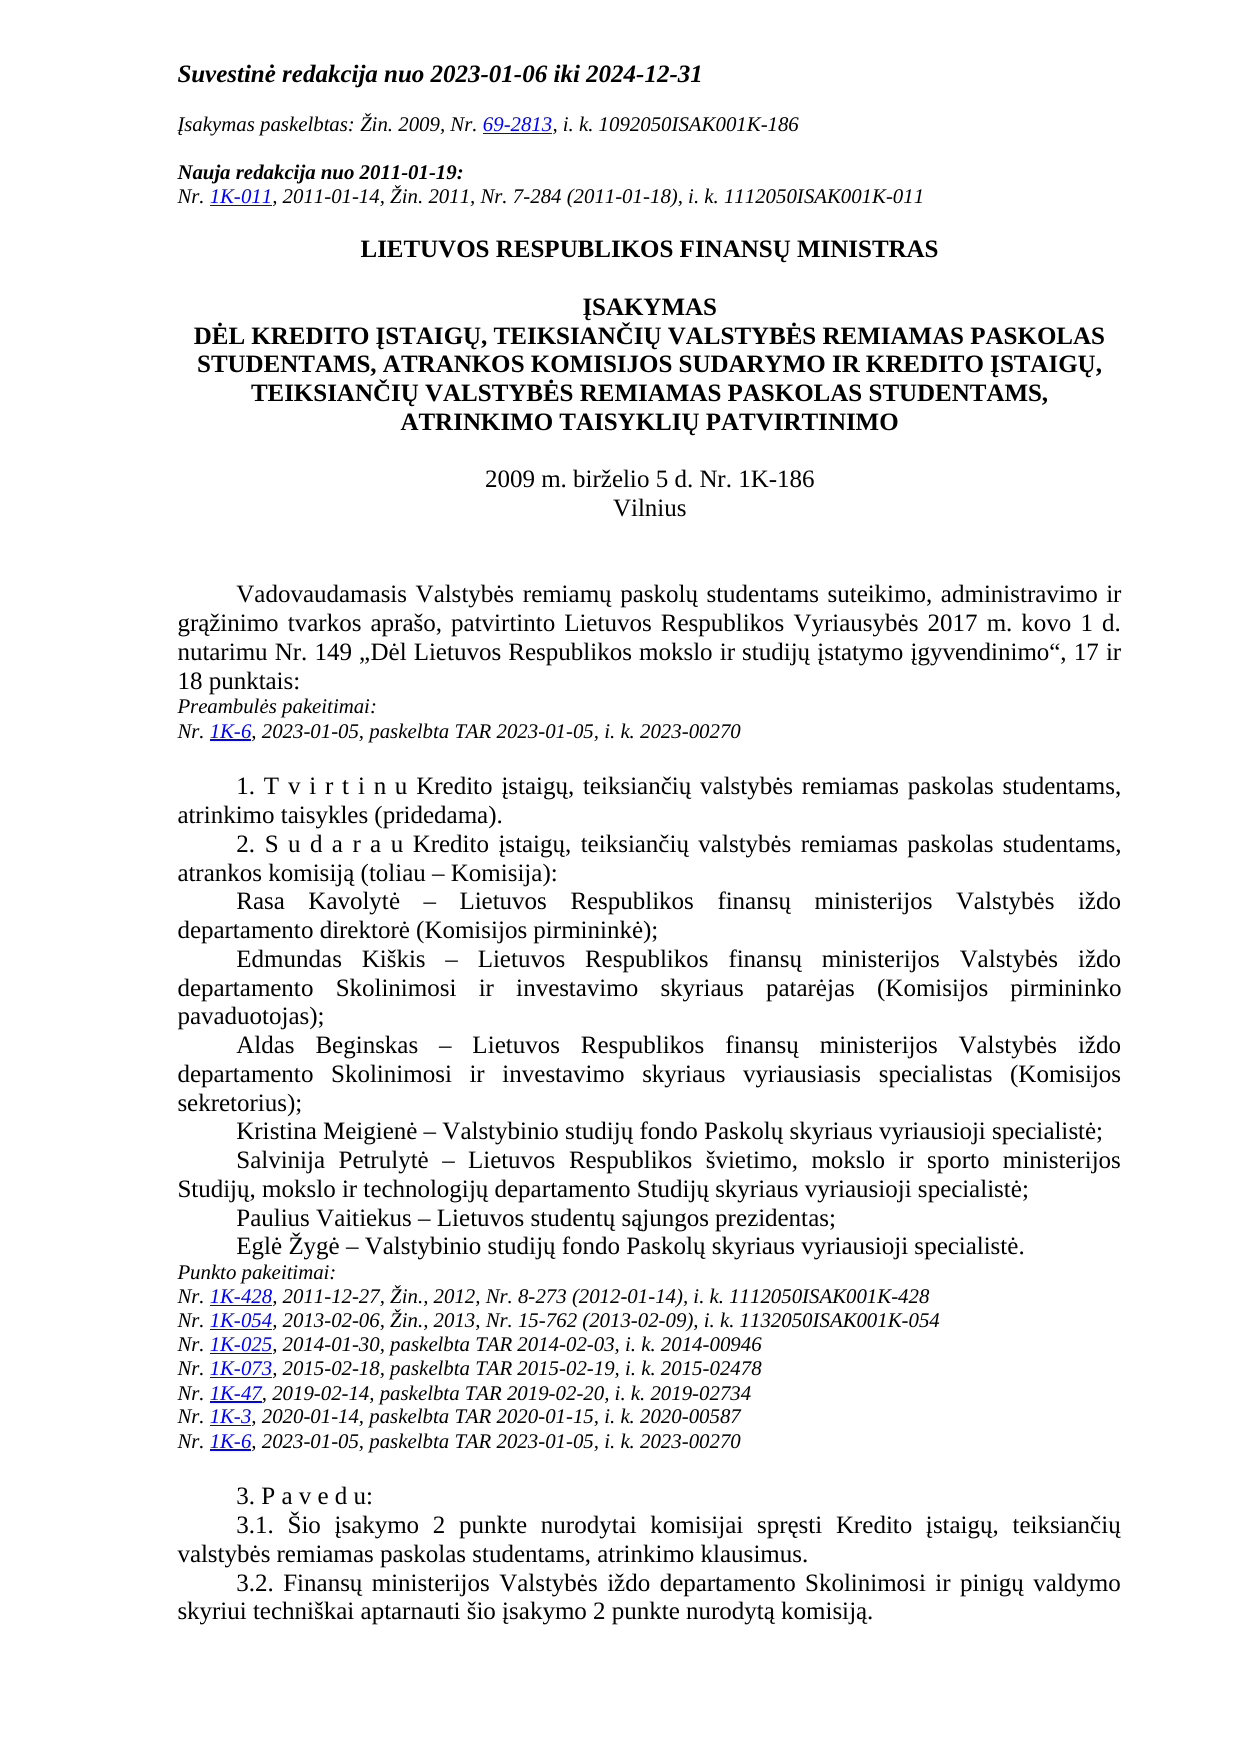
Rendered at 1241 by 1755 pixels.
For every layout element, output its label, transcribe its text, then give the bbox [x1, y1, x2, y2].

text Nr. 1K-428, 2011-12-27, Žin., 2012, Nr. 8-273 (2012-01-14), i. k. 1112050ISAK001K-428 [177, 1284, 1122, 1308]
text Suvestinė redakcija nuo 2023-01-06 iki 2024-12-31 [177, 59, 1122, 88]
text 2009 m. birželio 5 d. Nr. 1K-186 [177, 464, 1122, 493]
text Paulius Vaitiekus – Lietuvos studentų sąjungos prezidentas; [177, 1203, 1122, 1231]
text 3.2. Finansų ministerijos Valstybės iždo departamento Skolinimosi ir pinigų valdymo skyriui techniškai aptarnauti šio įsakymo 2 punkte nurodytą komisiją. [177, 1568, 1122, 1625]
text LIETUVOS RESPUBLIKOS FINANSŲ MINISTRAS [177, 234, 1122, 263]
text Kristina Meigienė – Valstybinio studijų fondo Paskolų skyriaus vyriausioji specialistė; [177, 1116, 1122, 1145]
text Salvinija Petrulytė – Lietuvos Respublikos švietimo, mokslo ir sporto ministerijos Studijų, mokslo ir technologijų departamento Studijų skyriaus vyriausioji specialistė; [177, 1145, 1122, 1203]
text Nr. 1K-47, 2019-02-14, paskelbta TAR 2019-02-20, i. k. 2019-02734 [177, 1380, 1122, 1404]
text ĮSAKYMAS [177, 292, 1122, 321]
text 1. T v i r t i n u Kredito įstaigų, teiksiančių valstybės remiamas paskolas studentams, atrinkimo taisykles (pridedama). [177, 771, 1122, 829]
text Vilnius [177, 493, 1122, 522]
text Nr. 1K-011, 2011-01-14, Žin. 2011, Nr. 7-284 (2011-01-18), i. k. 1112050ISAK001K-011 [177, 184, 1122, 208]
text Eglė Žygė – Valstybinio studijų fondo Paskolų skyriaus vyriausioji specialistė. [177, 1231, 1122, 1260]
text 2. S u d a r a u Kredito įstaigų, teiksiančių valstybės remiamas paskolas studentams, atrankos komisiją (toliau ‒ Komisija): [177, 829, 1122, 886]
text Nr. 1K-6, 2023-01-05, paskelbta TAR 2023-01-05, i. k. 2023-00270 [177, 718, 1122, 743]
text Nr. 1K-073, 2015-02-18, paskelbta TAR 2015-02-19, i. k. 2015-02478 [177, 1356, 1122, 1380]
text Nauja redakcija nuo 2011-01-19: [177, 160, 1122, 184]
text Aldas Beginskas ‒ Lietuvos Respublikos finansų ministerijos Valstybės iždo departamento Skolinimosi ir investavimo skyriaus vyriausiasis specialistas (Komisijos sekretorius); [177, 1030, 1122, 1116]
text Punkto pakeitimai: [177, 1260, 1122, 1284]
text Nr. 1K-3, 2020-01-14, paskelbta TAR 2020-01-15, i. k. 2020-00587 [177, 1404, 1122, 1428]
text Edmundas Kiškis ‒ Lietuvos Respublikos finansų ministerijos Valstybės iždo departamento Skolinimosi ir investavimo skyriaus patarėjas (Komisijos pirmininko pavaduotojas); [177, 944, 1122, 1030]
text 3.1. Šio įsakymo 2 punkte nurodytai komisijai spręsti Kredito įstaigų, teiksiančių valstybės remiamas paskolas studentams, atrinkimo klausimus. [177, 1510, 1122, 1568]
text 3. P a v e d u: [177, 1481, 1122, 1510]
text Nr. 1K-054, 2013-02-06, Žin., 2013, Nr. 15-762 (2013-02-09), i. k. 1132050ISAK001K-054 [177, 1308, 1122, 1332]
text Nr. 1K-025, 2014-01-30, paskelbta TAR 2014-02-03, i. k. 2014-00946 [177, 1332, 1122, 1356]
text Nr. 1K-6, 2023-01-05, paskelbta TAR 2023-01-05, i. k. 2023-00270 [177, 1428, 1122, 1453]
text Preambulės pakeitimai: [177, 694, 1122, 718]
text DĖL KREDITO ĮSTAIGŲ, TEIKSIANČIŲ VALSTYBĖS REMIAMAS PASKOLAS STUDENTAMS, ATRANKOS KOMISIJOS SUDARYMO IR KREDITO ĮSTAIGŲ, TEIKSIANČIŲ VALSTYBĖS REMIAMAS PASKOLAS STUDENTAMS, ATRINKIMO TAISYKLIŲ PATVIRTINIMO [177, 321, 1122, 436]
text Vadovaudamasis Valstybės remiamų paskolų studentams suteikimo, administravimo ir grąžinimo tvarkos aprašo, patvirtinto Lietuvos Respublikos Vyriausybės 2017 m. kovo 1 d. nutarimu Nr. 149 „Dėl Lietuvos Respublikos mokslo ir studijų įstatymo įgyvendinimo“, 17 ir 18 punktais: [177, 579, 1122, 694]
text Rasa Kavolytė ‒ Lietuvos Respublikos finansų ministerijos Valstybės iždo departamento direktorė (Komisijos pirmininkė); [177, 886, 1122, 944]
text Įsakymas paskelbtas: Žin. 2009, Nr. 69-2813, i. k. 1092050ISAK001K-186 [177, 112, 1122, 136]
